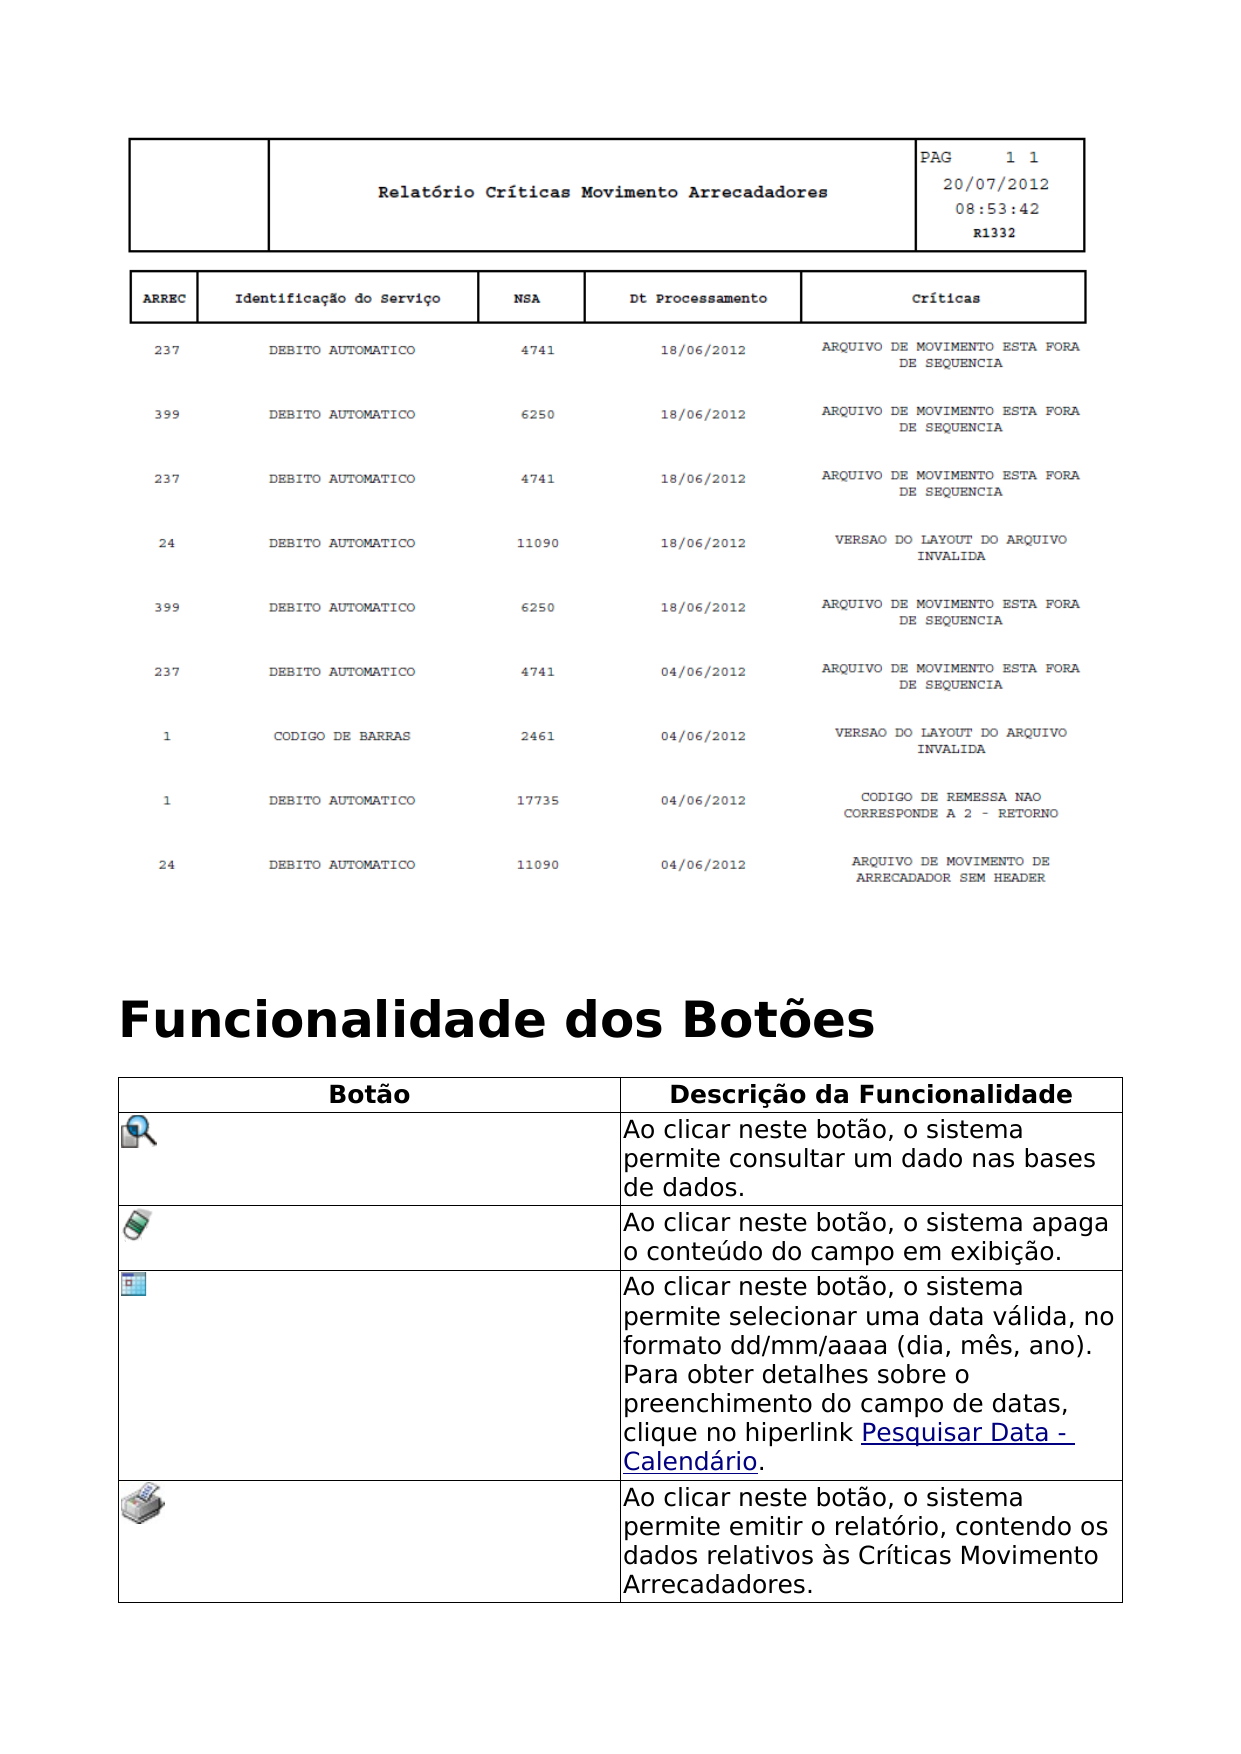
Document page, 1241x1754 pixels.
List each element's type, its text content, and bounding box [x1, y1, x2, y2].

table_header Botão [119, 1078, 620, 1112]
table_cell [119, 1481, 620, 1602]
table_cell [119, 1113, 620, 1205]
table_cell [119, 1271, 620, 1480]
picture [121, 1208, 153, 1242]
picture [118, 118, 1123, 890]
table_cell Ao clicar neste botão, o sistema permite selecionar uma data válida, no formato dd/mm/aaaa (dia, mês, ano). Para obter detalhes sobre o preenchimento do campo de datas, clique no hiperlink Pesquisar Data - Calendário. [621, 1271, 1122, 1480]
table_cell Ao clicar neste botão, o sistema apaga o conteúdo do campo em exibição. [621, 1206, 1122, 1269]
picture [121, 1272, 147, 1296]
subtitle Funcionalidade dos Botões [118, 991, 1122, 1049]
picture [121, 1482, 165, 1524]
table_cell Ao clicar neste botão, o sistema permite emitir o relatório, contendo os dados relativos às Críticas Movimento Arrecadadores. [621, 1481, 1122, 1602]
table_cell Ao clicar neste botão, o sistema permite consultar um dado nas bases de dados. [621, 1113, 1122, 1205]
picture [121, 1115, 157, 1148]
table_header Descrição da Funcionalidade [621, 1078, 1122, 1112]
table_cell [119, 1206, 620, 1269]
